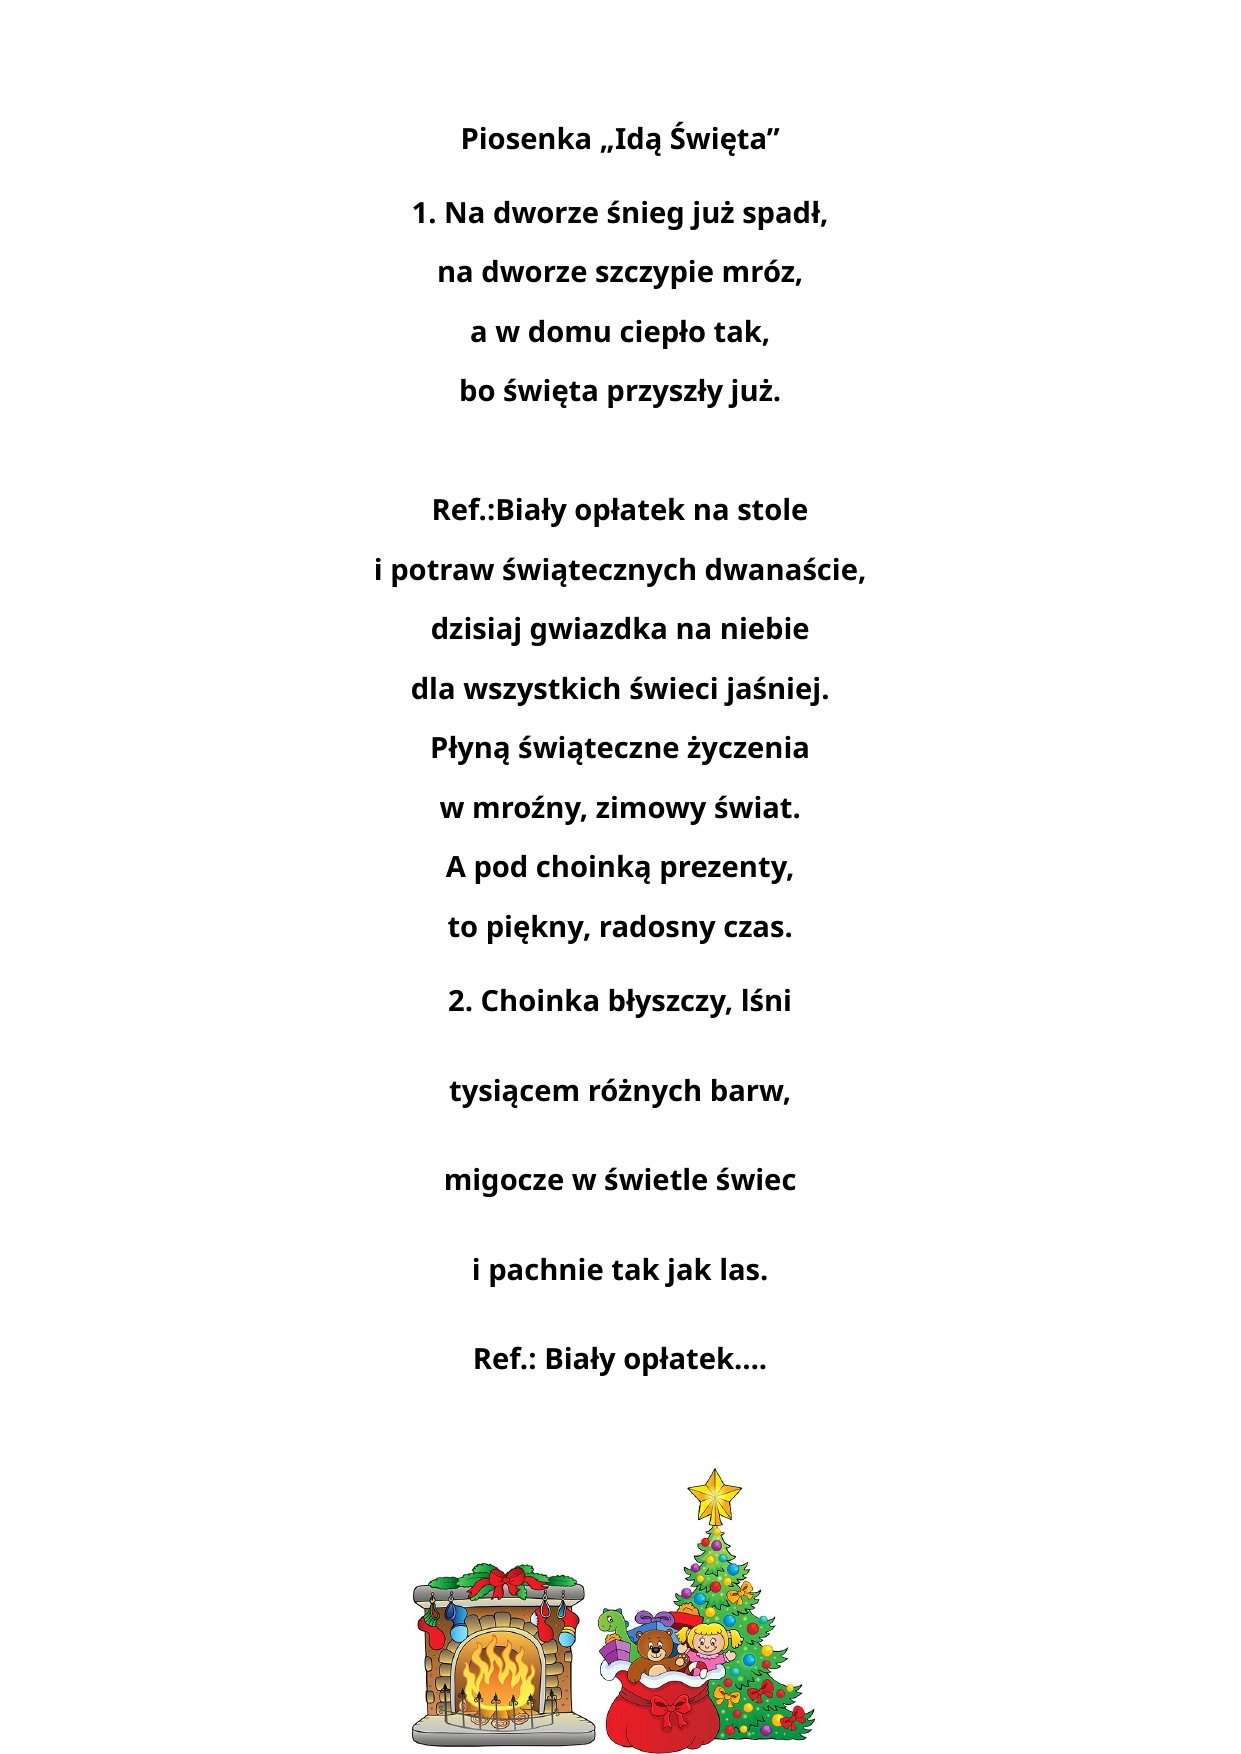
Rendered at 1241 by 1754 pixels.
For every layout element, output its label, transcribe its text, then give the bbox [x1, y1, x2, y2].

text Ref.: Biały opłatek…. [118, 1338, 1122, 1378]
text migocze w świetle świec [118, 1159, 1122, 1199]
text 1. Na dworze śnieg już spadł, na dworze szczypie mróz, a w domu ciepło tak, bo święta przyszły już. [118, 192, 1122, 410]
text Ref.:Biały opłatek na stole i potraw świątecznych dwanaście, dzisiaj gwiazdka na niebie dla wszystkich świeci jaśniej. [118, 489, 1122, 708]
text tysiącem różnych barw, [118, 1070, 1122, 1109]
text i pachnie tak jak las. [118, 1249, 1122, 1288]
text Piosenka „Idą Święta” [118, 118, 1122, 158]
text 2. Choinka błyszczy, lśni [118, 980, 1122, 1020]
picture [404, 1466, 836, 1754]
text Płyną świąteczne życzenia w mroźny, zimowy świat. A pod choinką prezenty, to piękny, radosny czas. [118, 727, 1122, 946]
